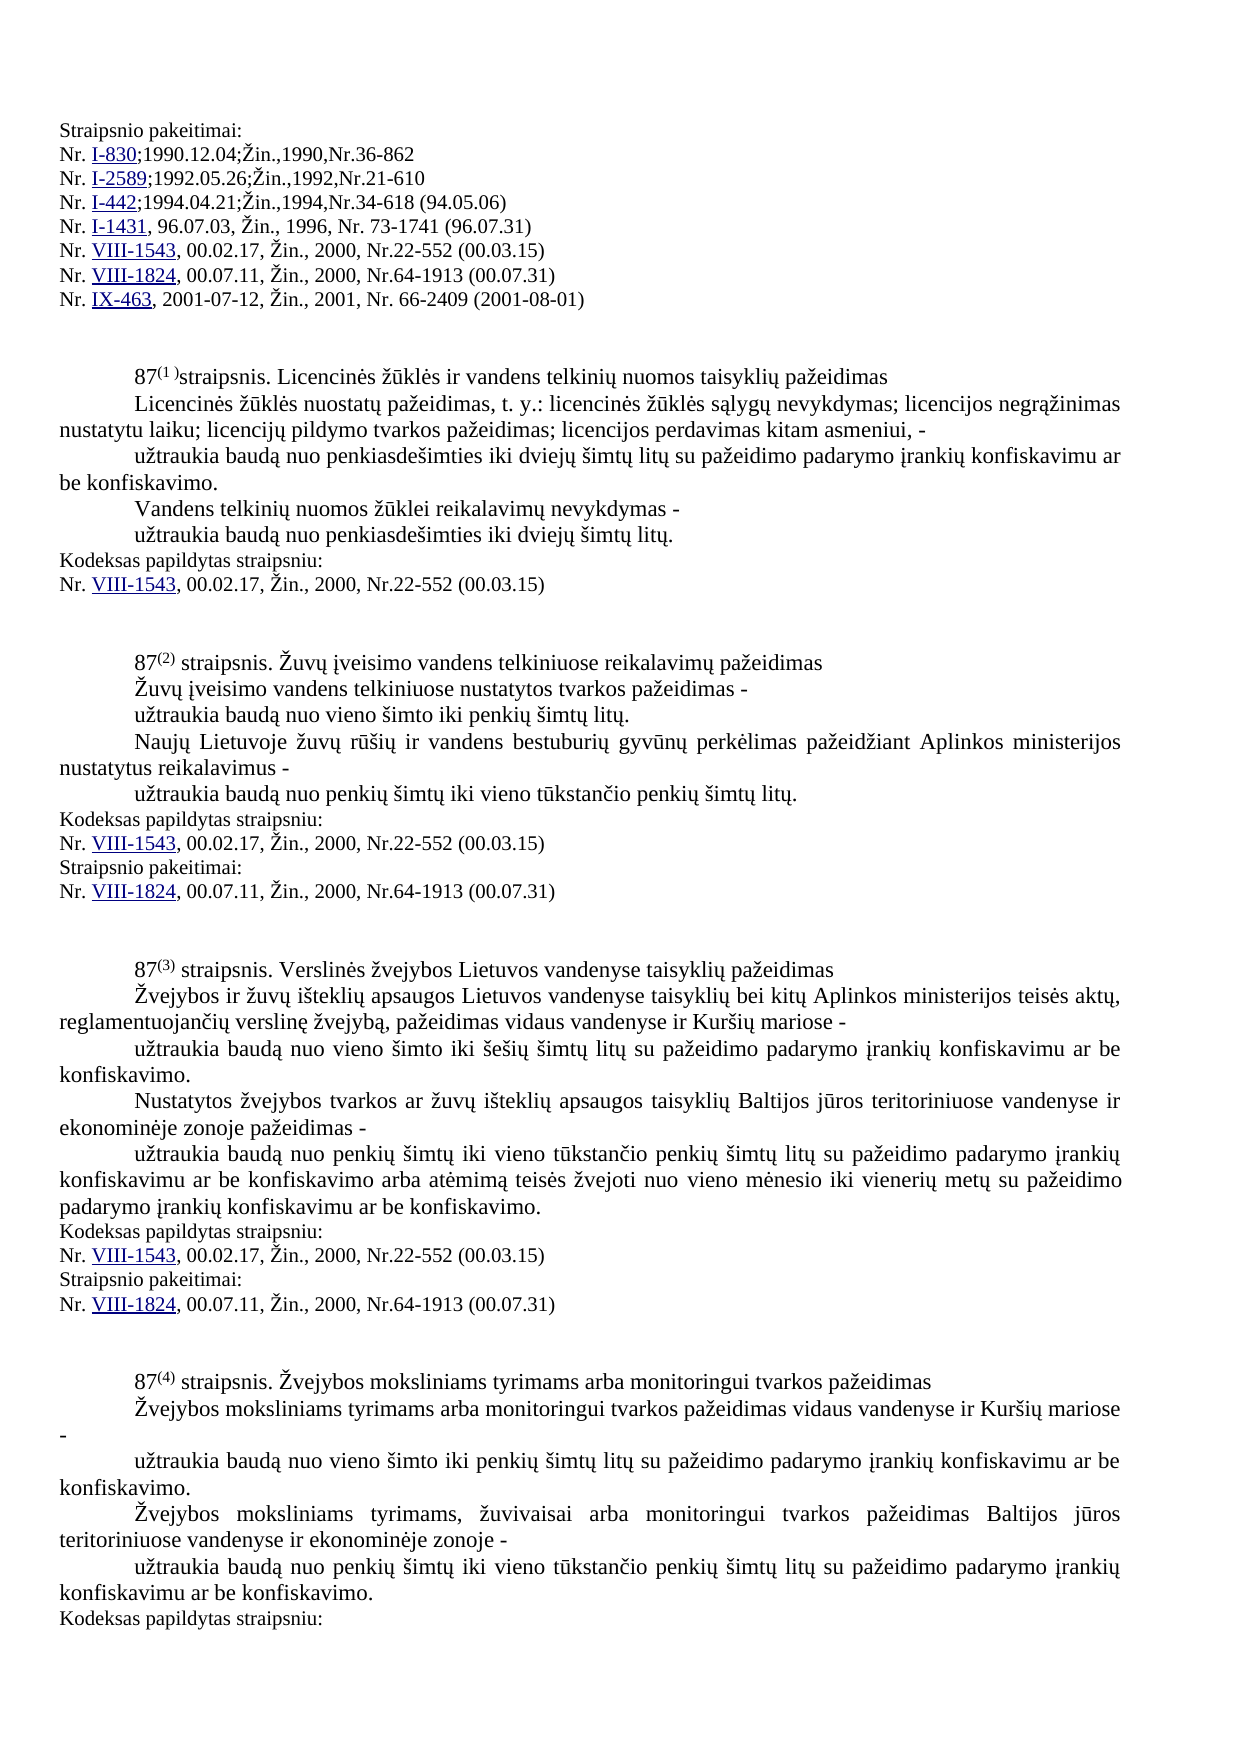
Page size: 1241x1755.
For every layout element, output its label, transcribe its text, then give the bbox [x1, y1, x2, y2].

text Nr. VIII-1543, 00.02.17, Žin., 2000, Nr.22-552 (00.03.15) [59, 572, 1122, 596]
text Nr. IX-463, 2001-07-12, Žin., 2001, Nr. 66-2409 (2001-08-01) [59, 287, 1122, 311]
text Žuvų įveisimo vandens telkiniuose nustatytos tvarkos pažeidimas - [59, 675, 1122, 701]
text užtraukia baudą nuo vieno šimto iki penkių šimtų litų. [59, 701, 1122, 728]
text Straipsnio pakeitimai: [59, 855, 1122, 879]
text Licencinės žūklės nuostatų pažeidimas, t. y.: licencinės žūklės sąlygų nevykdymas; licencijos negrąžinimas nustatytu laiku; licencijų pildymo tvarkos pažeidimas; licencijos perdavimas kitam asmeniui, - [59, 390, 1122, 442]
text Nr. VIII-1824, 00.07.11, Žin., 2000, Nr.64-1913 (00.07.31) [59, 879, 1122, 903]
text Žvejybos moksliniams tyrimams, žuvivaisai arba monitoringui tvarkos pažeidimas Baltijos jūros teritoriniuose vandenyse ir ekonominėje zonoje - [59, 1500, 1122, 1553]
text Nr. VIII-1824, 00.07.11, Žin., 2000, Nr.64-1913 (00.07.31) [59, 262, 1122, 287]
text užtraukia baudą nuo vieno šimto iki penkių šimtų litų su pažeidimo padarymo įrankių konfiskavimu ar be konfiskavimo. [59, 1447, 1122, 1500]
text 87(2) straipsnis. Žuvų įveisimo vandens telkiniuose reikalavimų pažeidimas [59, 649, 1122, 675]
text Kodeksas papildytas straipsniu: [59, 807, 1122, 831]
text Naujų Lietuvoje žuvų rūšių ir vandens bestuburių gyvūnų perkėlimas pažeidžiant Aplinkos ministerijos nustatytus reikalavimus - [59, 728, 1122, 780]
text Nr. VIII-1543, 00.02.17, Žin., 2000, Nr.22-552 (00.03.15) [59, 1243, 1122, 1267]
text užtraukia baudą nuo penkių šimtų iki vieno tūkstančio penkių šimtų litų su pažeidimo padarymo įrankių konfiskavimu ar be konfiskavimo arba atėmimą teisės žvejoti nuo vieno mėnesio iki vienerių metų su pažeidimo padarymo įrankių konfiskavimu ar be konfiskavimo. [59, 1140, 1122, 1219]
text Nr. VIII-1543, 00.02.17, Žin., 2000, Nr.22-552 (00.03.15) [59, 831, 1122, 855]
text Žvejybos moksliniams tyrimams arba monitoringui tvarkos pažeidimas vidaus vandenyse ir Kuršių mariose - [59, 1394, 1122, 1447]
text Nr. I-830;1990.12.04;Žin.,1990,Nr.36-862 [59, 142, 1122, 166]
text Žvejybos ir žuvų išteklių apsaugos Lietuvos vandenyse taisyklių bei kitų Aplinkos ministerijos teisės aktų, reglamentuojančių verslinę žvejybą, pažeidimas vidaus vandenyse ir Kuršių mariose - [59, 982, 1122, 1035]
text 87(4) straipsnis. Žvejybos moksliniams tyrimams arba monitoringui tvarkos pažeidimas [134, 1368, 1122, 1394]
text Nustatytos žvejybos tvarkos ar žuvų išteklių apsaugos taisyklių Baltijos jūros teritoriniuose vandenyse ir ekonominėje zonoje pažeidimas - [59, 1087, 1122, 1140]
text 87(1 )straipsnis. Licencinės žūklės ir vandens telkinių nuomos taisyklių pažeidimas [134, 363, 1122, 390]
text Nr. VIII-1824, 00.07.11, Žin., 2000, Nr.64-1913 (00.07.31) [59, 1291, 1122, 1316]
text Kodeksas papildytas straipsniu: [59, 548, 1122, 572]
text Kodeksas papildytas straipsniu: [59, 1605, 1122, 1629]
text Vandens telkinių nuomos žūklei reikalavimų nevykdymas - [59, 495, 1122, 521]
text 87(3) straipsnis. Verslinės žvejybos Lietuvos vandenyse taisyklių pažeidimas [59, 956, 1122, 982]
text Kodeksas papildytas straipsniu: [59, 1219, 1122, 1243]
text Straipsnio pakeitimai: [59, 118, 1122, 142]
text užtraukia baudą nuo penkių šimtų iki vieno tūkstančio penkių šimtų litų. [59, 780, 1122, 807]
text užtraukia baudą nuo vieno šimto iki šešių šimtų litų su pažeidimo padarymo įrankių konfiskavimu ar be konfiskavimo. [59, 1035, 1122, 1087]
text užtraukia baudą nuo penkiasdešimties iki dviejų šimtų litų su pažeidimo padarymo įrankių konfiskavimu ar be konfiskavimo. [59, 442, 1122, 495]
text Nr. I-1431, 96.07.03, Žin., 1996, Nr. 73-1741 (96.07.31) [59, 214, 1122, 238]
text Straipsnio pakeitimai: [59, 1267, 1122, 1291]
text Nr. I-2589;1992.05.26;Žin.,1992,Nr.21-610 [59, 166, 1122, 190]
text Nr. VIII-1543, 00.02.17, Žin., 2000, Nr.22-552 (00.03.15) [59, 238, 1122, 262]
text užtraukia baudą nuo penkiasdešimties iki dviejų šimtų litų. [59, 521, 1122, 548]
text užtraukia baudą nuo penkių šimtų iki vieno tūkstančio penkių šimtų litų su pažeidimo padarymo įrankių konfiskavimu ar be konfiskavimo. [59, 1553, 1122, 1605]
text Nr. I-442;1994.04.21;Žin.,1994,Nr.34-618 (94.05.06) [59, 190, 1122, 214]
